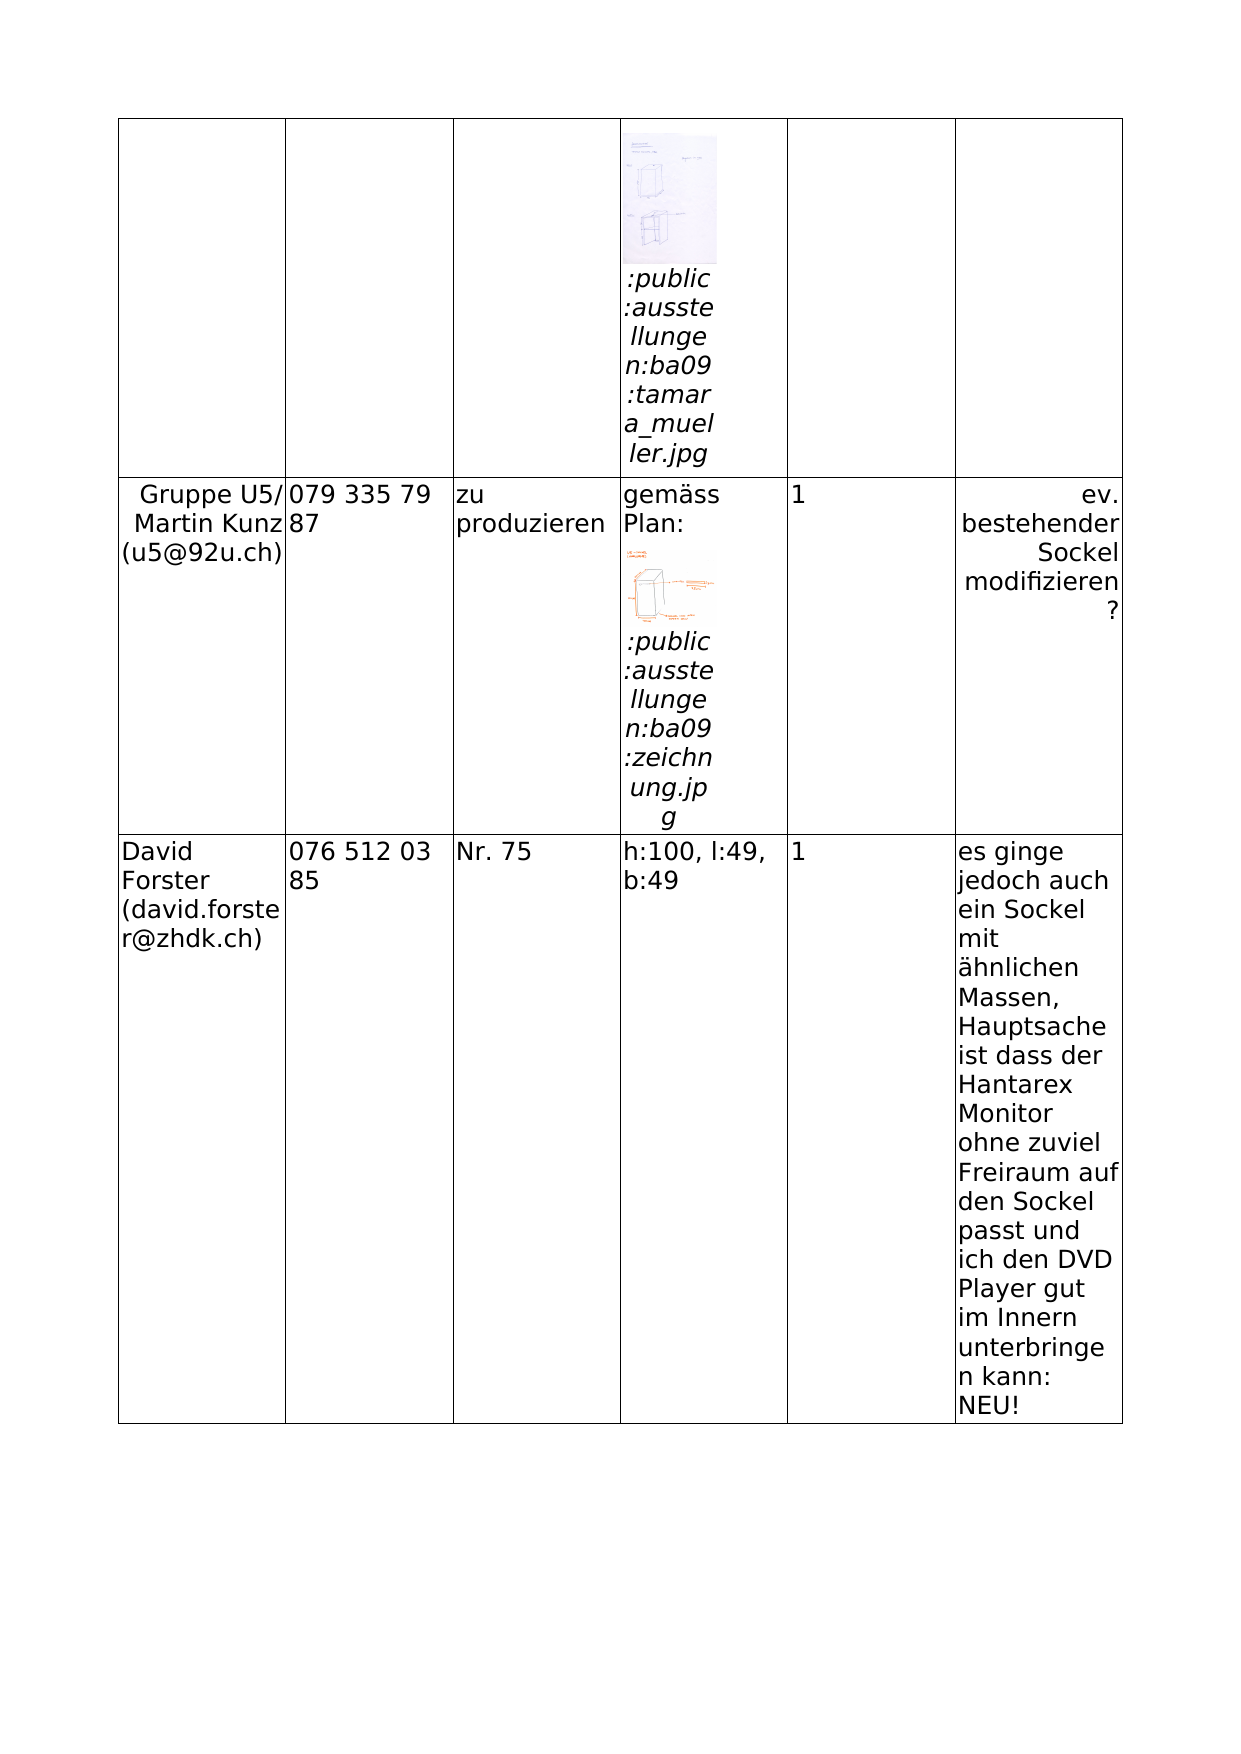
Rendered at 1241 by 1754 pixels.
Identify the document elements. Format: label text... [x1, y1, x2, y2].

table_cell [119, 119, 285, 477]
table_cell gemäss Plan: [621, 478, 787, 834]
table_cell es ginge jedoch auch ein Sockel mit ähnlichen Massen, Hauptsache ist dass der Hantarex Monitor ohne zuviel Freiraum auf den Sockel passt und ich den DVD Player gut im Innern unterbringen kann: NEU! [956, 835, 1122, 1423]
table_cell h:100, l:49, b:49 [621, 835, 787, 1423]
picture [622, 133, 717, 264]
table_cell 079 335 79 87 [286, 478, 453, 834]
table_cell gemäss Plan: [621, 119, 787, 477]
table_cell 1 [788, 478, 955, 834]
table_cell Nr. 75 [454, 835, 620, 1423]
table_cell [286, 119, 453, 477]
table_cell zu produzieren [454, 478, 620, 834]
table_cell David Forster (david.forster@zhdk.ch) [119, 835, 285, 1423]
table_cell 1 [788, 835, 955, 1423]
table_cell 076 512 03 85 [286, 835, 453, 1423]
picture [622, 550, 717, 627]
table_cell [788, 119, 955, 477]
table_cell [956, 119, 1122, 477]
table_cell ev. bestehender Sockel modifizieren? [956, 478, 1122, 834]
table_cell [454, 119, 620, 477]
table_cell Gruppe U5/ Martin Kunz (u5@92u.ch) [119, 478, 285, 834]
